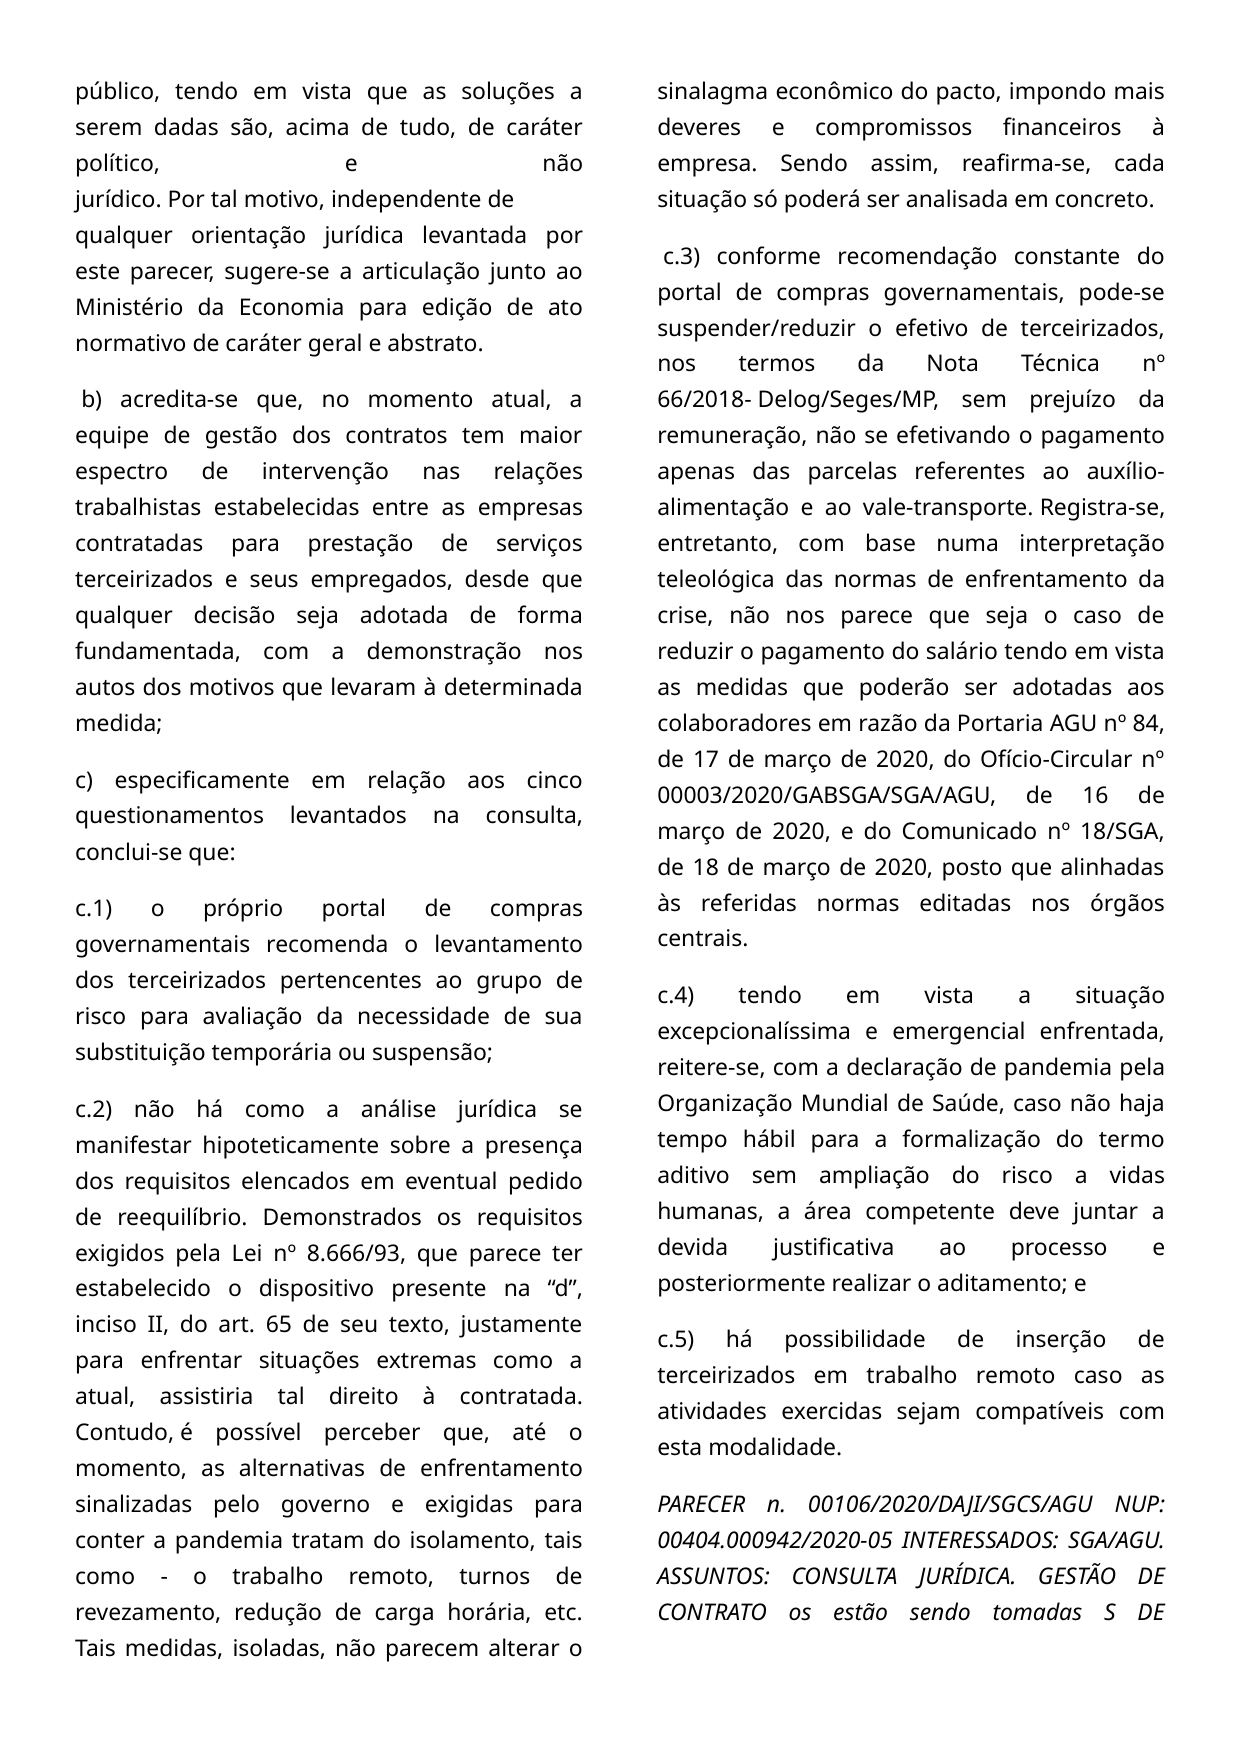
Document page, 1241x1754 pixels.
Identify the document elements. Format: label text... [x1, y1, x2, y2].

text público, tendo em vista que as soluções a serem dadas são, acima de tudo, de caráter político, e não jurídico. Por tal motivo, independente de qualquer orientação jurídica levantada por este parecer, sugere-se a articulação junto ao Ministério da Economia para edição de ato normativo de caráter geral e abstrato. [75, 75, 583, 358]
text c.3) conforme recomendação constante do portal de compras governamentais, pode-se suspender/reduzir o efetivo de terceirizados, nos termos da Nota Técnica nº 66/2018- Delog/Seges/MP, sem prejuízo da remuneração, não se efetivando o pagamento apenas das parcelas referentes ao auxílio-alimentação e ao vale-transporte. Registra-se, entretanto, com base numa interpretação teleológica das normas de enfrentamento da crise, não nos parece que seja o caso de reduzir o pagamento do salário tendo em vista as medidas que poderão ser adotadas aos colaboradores em razão da Portaria AGU nº 84, de 17 de março de 2020, do Ofício-Circular nº 00003/2020/GABSGA/SGA/AGU, de 16 de março de 2020, e do Comunicado nº 18/SGA, de 18 de março de 2020, posto que alinhadas às referidas normas editadas nos órgãos centrais. [657, 239, 1165, 954]
text PARECER n. 00106/2020/DAJI/SGCS/AGU NUP: 00404.000942/2020-05 INTERESSADOS: SGA/AGU. ASSUNTOS: CONSULTA JURÍDICA. GESTÃO DE CONTRATO os estão sendo tomadas S DE [657, 1488, 1165, 1627]
text c) especificamente em relação aos cinco questionamentos levantados na consulta, conclui-se que: [75, 763, 583, 867]
text sinalagma econômico do pacto, impondo mais deveres e compromissos financeiros à empresa. Sendo assim, reafirma-se, cada situação só poderá ser analisada em concreto. [657, 75, 1165, 214]
text c.5) há possibilidade de inserção de terceirizados em trabalho remoto caso as atividades exercidas sejam compatíveis com esta modalidade. [657, 1323, 1165, 1462]
text c.4) tendo em vista a situação excepcionalíssima e emergencial enfrentada, reitere-se, com a declaração de pandemia pela Organização Mundial de Saúde, caso não haja tempo hábil para a formalização do termo aditivo sem ampliação do risco a vidas humanas, a área competente deve juntar a devida justificativa ao processo e posteriormente realizar o aditamento; e [657, 979, 1165, 1298]
text c.2) não há como a análise jurídica se manifestar hipoteticamente sobre a presença dos requisitos elencados em eventual pedido de reequilíbrio. Demonstrados os requisitos exigidos pela Lei nº 8.666/93, que parece ter estabelecido o dispositivo presente na “d”, inciso II, do art. 65 de seu texto, justamente para enfrentar situações extremas como a atual, assistiria tal direito à contratada. Contudo, é possível perceber que, até o momento, as alternativas de enfrentamento sinalizadas pelo governo e exigidas para conter a pandemia tratam do isolamento, tais como - o trabalho remoto, turnos de revezamento, redução de carga horária, etc. Tais medidas, isoladas, não parecem alterar o [75, 1093, 583, 1663]
text b) acredita-se que, no momento atual, a equipe de gestão dos contratos tem maior espectro de intervenção nas relações trabalhistas estabelecidas entre as empresas contratadas para prestação de serviços terceirizados e seus empregados, desde que qualquer decisão seja adotada de forma fundamentada, com a demonstração nos autos dos motivos que levaram à determinada medida; [75, 383, 583, 738]
text c.1) o próprio portal de compras governamentais recomenda o levantamento dos terceirizados pertencentes ao grupo de risco para avaliação da necessidade de sua substituição temporária ou suspensão; [75, 892, 583, 1067]
